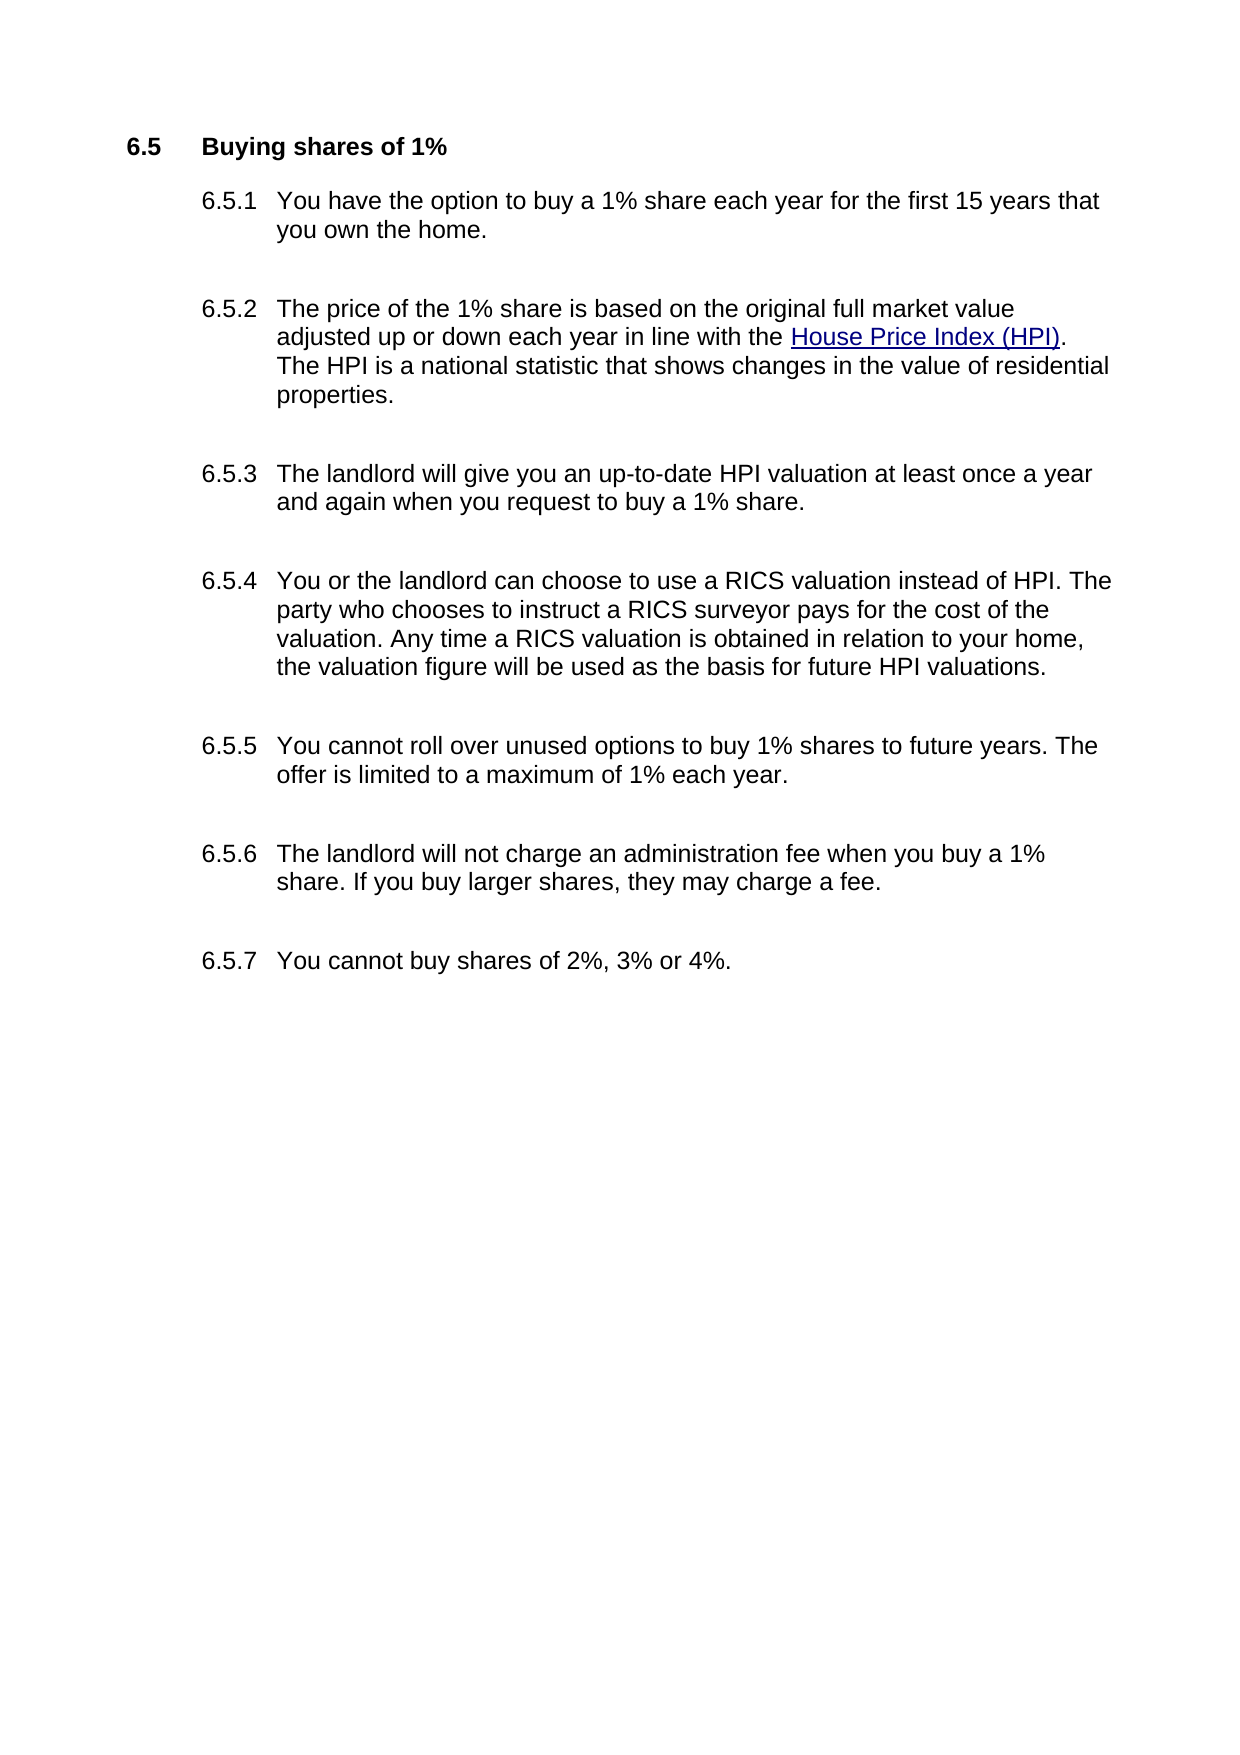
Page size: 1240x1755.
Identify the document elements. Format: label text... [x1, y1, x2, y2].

text 6.5.7 You cannot buy shares of 2%, 3% or 4%. [126, 946, 1113, 975]
text 6.5.3 The landlord will give you an up-to-date HPI valuation at least once a year and again when you request to buy a 1% share. [201, 458, 1113, 516]
text 6.5.4 You or the landlord can choose to use a RICS valuation instead of HPI. The party who chooses to instruct a RICS surveyor pays for the cost of the valuation. Any time a RICS valuation is obtained in relation to your home, the valuation figure will be used as the basis for future HPI valuations. [201, 566, 1113, 681]
text 6.5.1 You have the option to buy a 1% share each year for the first 15 years that you own the home. [201, 186, 1113, 243]
text 6.5.2 The price of the 1% share is based on the original full market value adjusted up or down each year in line with the House Price Index (HPI). The HPI is a national statistic that shows changes in the value of residential properties. [201, 293, 1113, 408]
text 6.5.5 You cannot roll over unused options to buy 1% shares to future years. The offer is limited to a maximum of 1% each year. [201, 731, 1113, 788]
text 6.5.6 The landlord will not charge an administration fee when you buy a 1% share. If you buy larger shares, they may charge a fee. [201, 838, 1113, 896]
subtitle 6.5 Buying shares of 1% [126, 132, 1113, 161]
